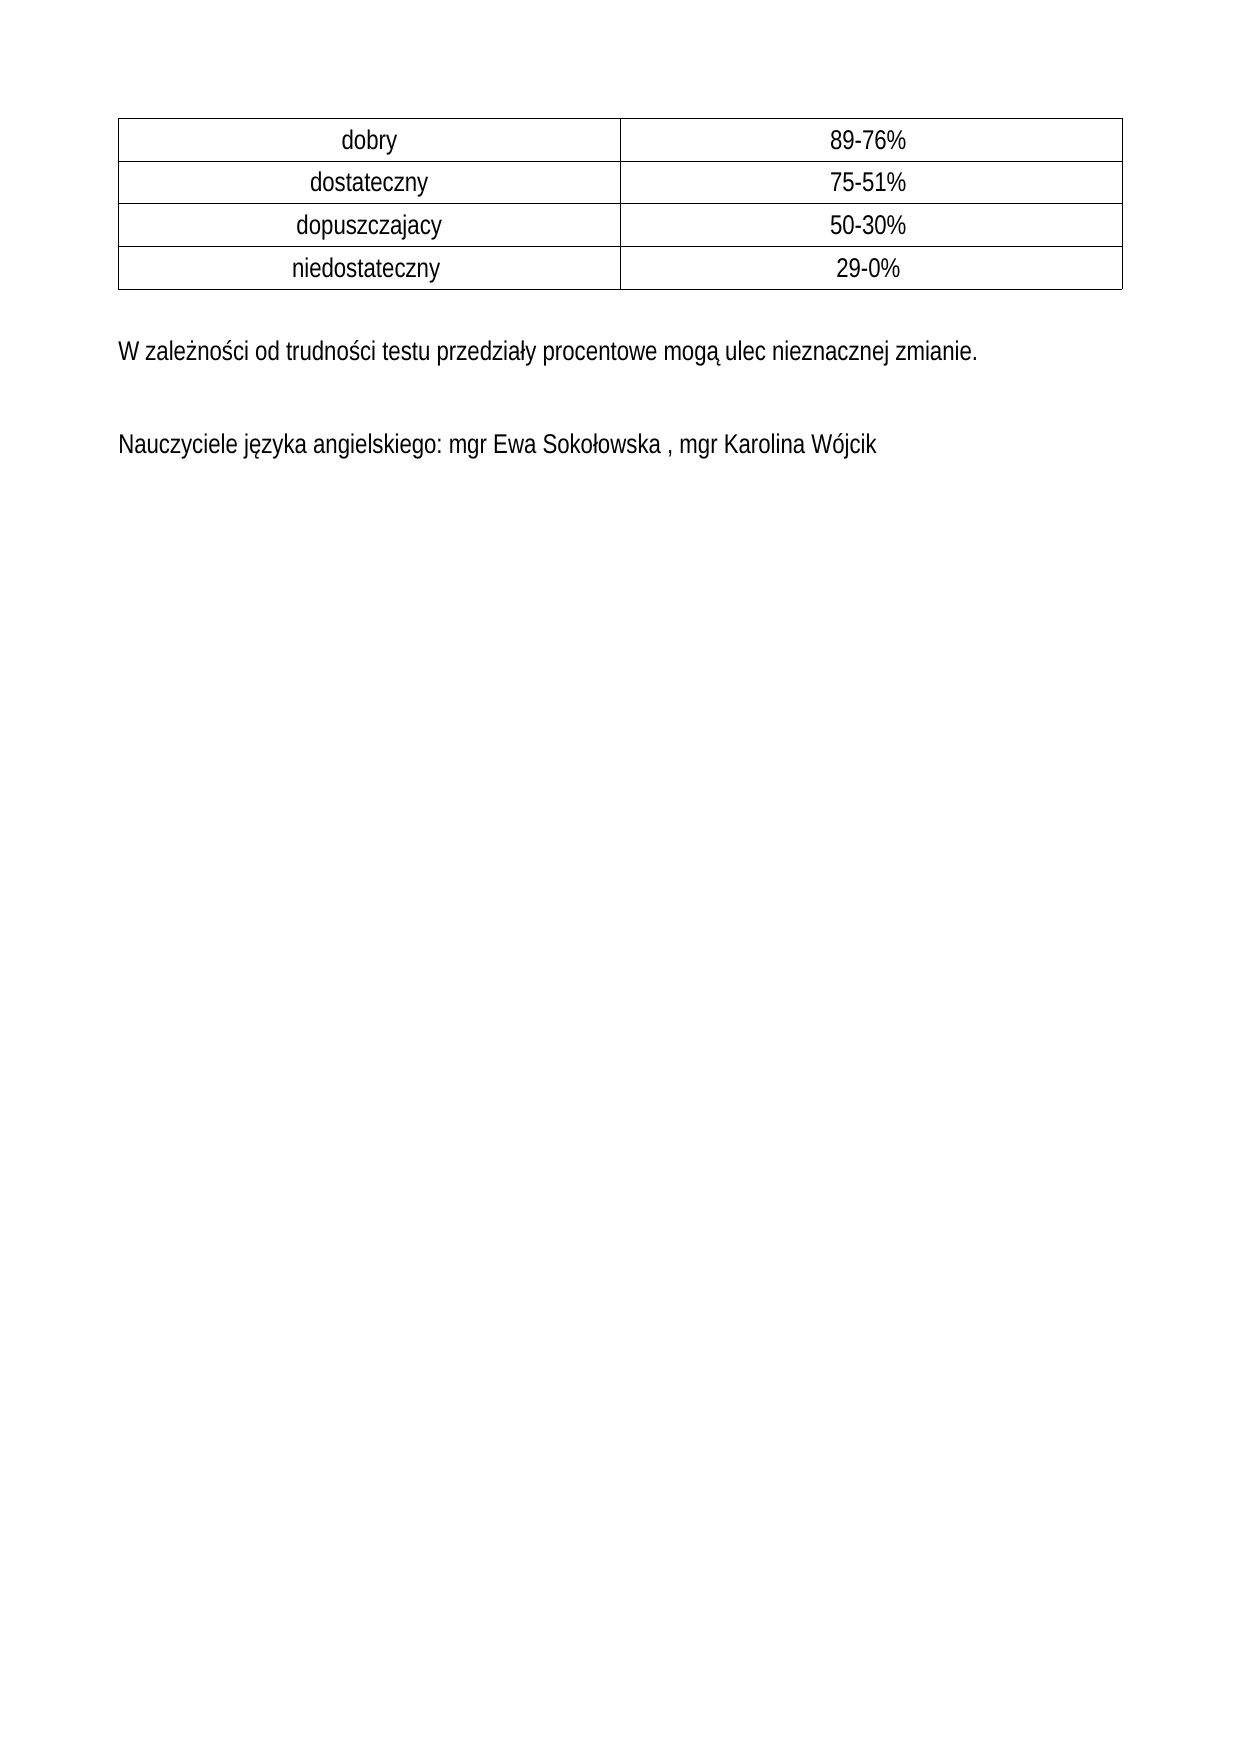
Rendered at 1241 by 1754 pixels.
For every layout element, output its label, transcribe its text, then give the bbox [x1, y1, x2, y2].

table_cell dopuszczajacy [119, 204, 620, 246]
table_cell niedostateczny [119, 247, 620, 288]
table_cell dostateczny [119, 162, 620, 203]
table_cell dobry [119, 119, 620, 161]
table_cell 50-30% [621, 204, 1122, 246]
table_cell 89-76% [621, 119, 1122, 161]
text W zależności od trudności testu przedziały procentowe mogą ulec nieznacznej zmianie. [118, 335, 1122, 366]
text Nauczyciele języka angielskiego: mgr Ewa Sokołowska , mgr Karolina Wójcik [118, 428, 1122, 459]
table_cell 75-51% [621, 162, 1122, 203]
table_cell 29-0% [621, 247, 1122, 288]
